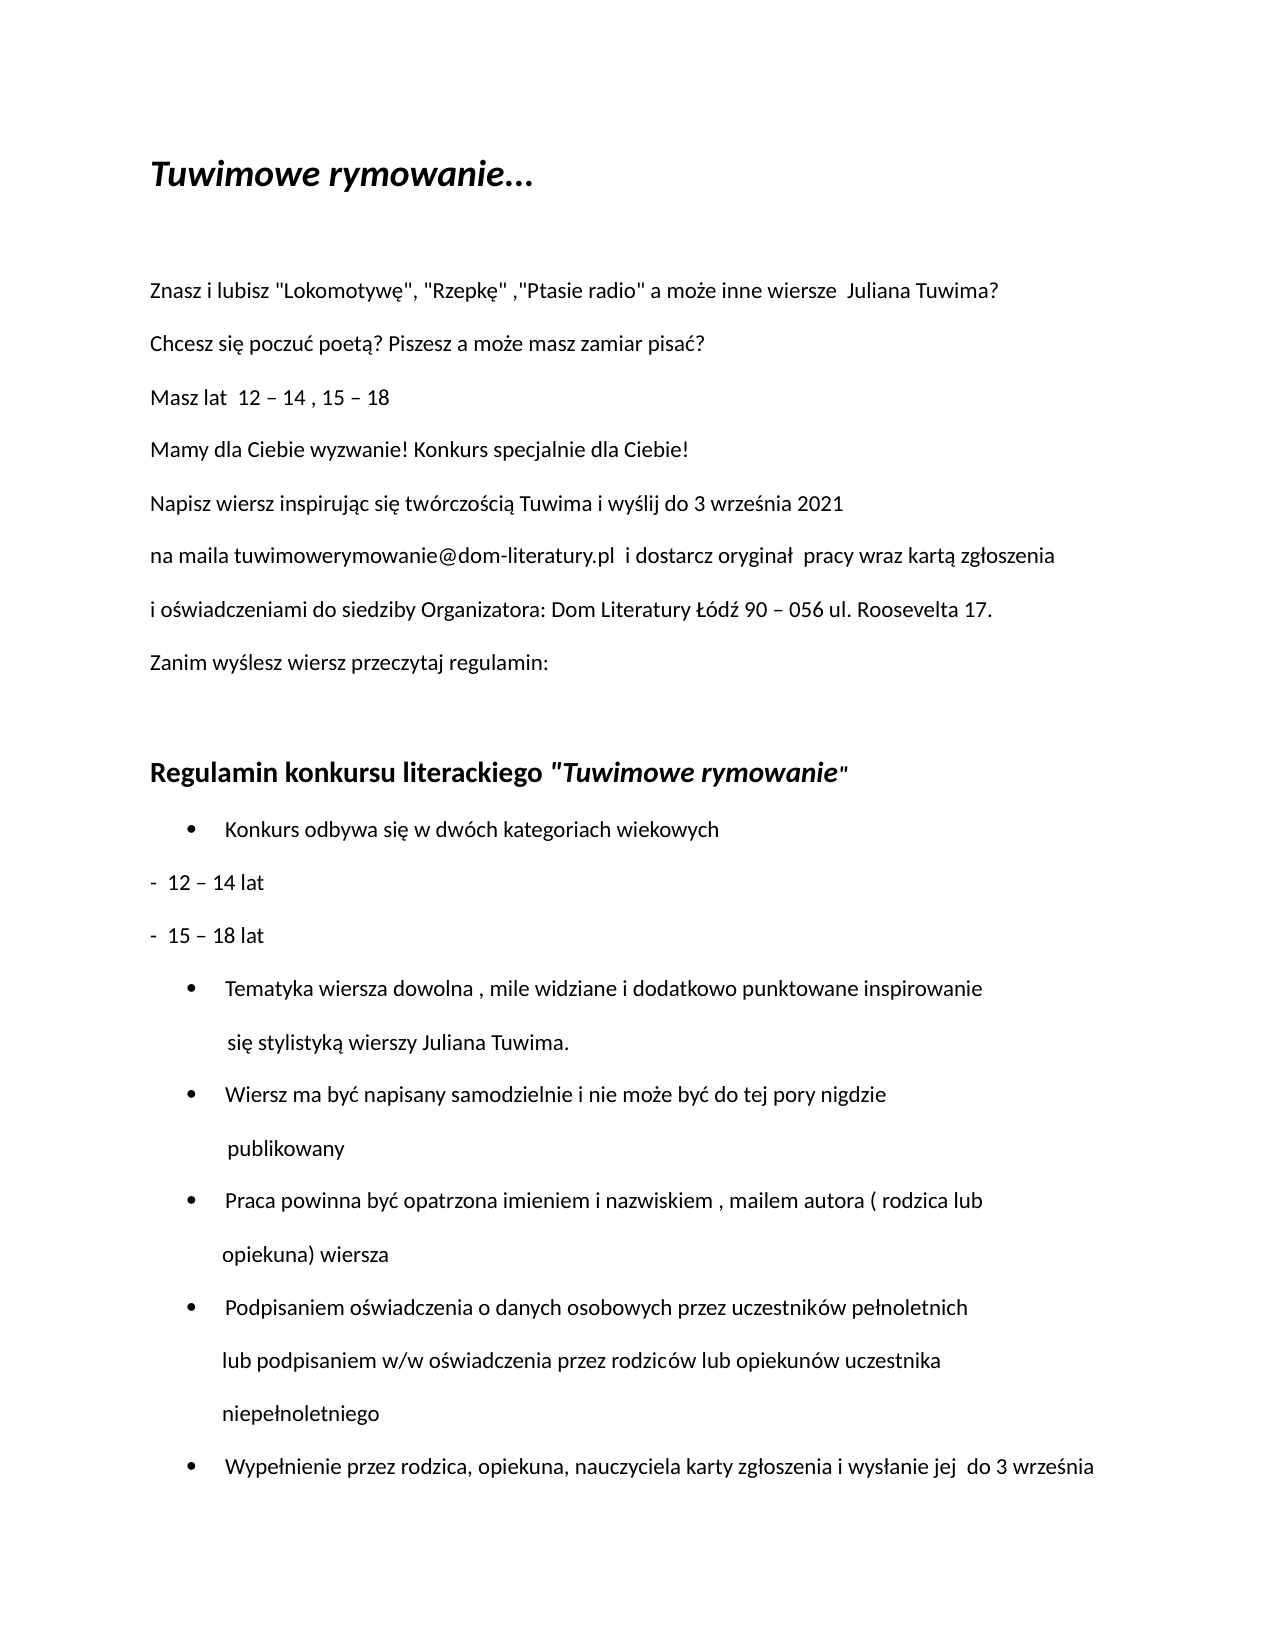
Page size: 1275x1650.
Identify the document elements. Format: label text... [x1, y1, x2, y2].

text się stylistyką wierszy Juliana Tuwima. [150, 1028, 1125, 1056]
text Masz lat 12 – 14 , 15 – 18 [150, 383, 1125, 411]
text niepełnoletniego [150, 1399, 1125, 1427]
list Konkurs odbywa się w dwóch kategoriach wiekowych [187, 816, 1125, 843]
list Tematyka wiersza dowolna , mile widziane i dodatkowo punktowane inspirowanie [187, 974, 1125, 1003]
text Napisz wiersz inspirując się twórczością Tuwima i wyślij do 3 września 2021 [150, 489, 1125, 517]
text publikowany [150, 1134, 1125, 1162]
list Podpisaniem oświadczenia o danych osobowych przez uczestników pełnoletnich [187, 1293, 1125, 1321]
text Chcesz się poczuć poetą? Piszesz a może masz zamiar pisać? [150, 329, 1125, 358]
text Tuwimowe rymowanie... [150, 150, 1125, 196]
text Zanim wyślesz wiersz przeczytaj regulamin: [150, 648, 1125, 676]
text opiekuna) wiersza [150, 1240, 1125, 1268]
text i oświadczeniami do siedziby Organizatora: Dom Literatury Łódź 90 – 056 ul. Roosevelta 17. [150, 595, 1125, 623]
text Mamy dla Ciebie wyzwanie! Konkurs specjalnie dla Ciebie! [150, 436, 1125, 464]
list Wiersz ma być napisany samodzielnie i nie może być do tej pory nigdzie [187, 1081, 1125, 1109]
list Praca powinna być opatrzona imieniem i nazwiskiem , mailem autora ( rodzica lub [187, 1187, 1125, 1215]
text na maila tuwimowerymowanie@dom-literatury.pl i dostarcz oryginał pracy wraz kartą zgłoszenia [150, 542, 1125, 570]
text lub podpisaniem w/w oświadczenia przez rodziców lub opiekunów uczestnika [150, 1346, 1125, 1374]
text Regulamin konkursu literackiego "Tuwimowe rymowanie" [150, 754, 1125, 789]
list Wypełnienie przez rodzica, opiekuna, nauczyciela karty zgłoszenia i wysłanie jej do 3 września [187, 1452, 1125, 1480]
text - 12 – 14 lat [150, 868, 1125, 897]
text - 15 – 18 lat [150, 922, 1125, 949]
text Znasz i lubisz "Lokomotywę", "Rzepkę" ,"Ptasie radio" a może inne wiersze Juliana Tuwima? [150, 277, 1125, 304]
